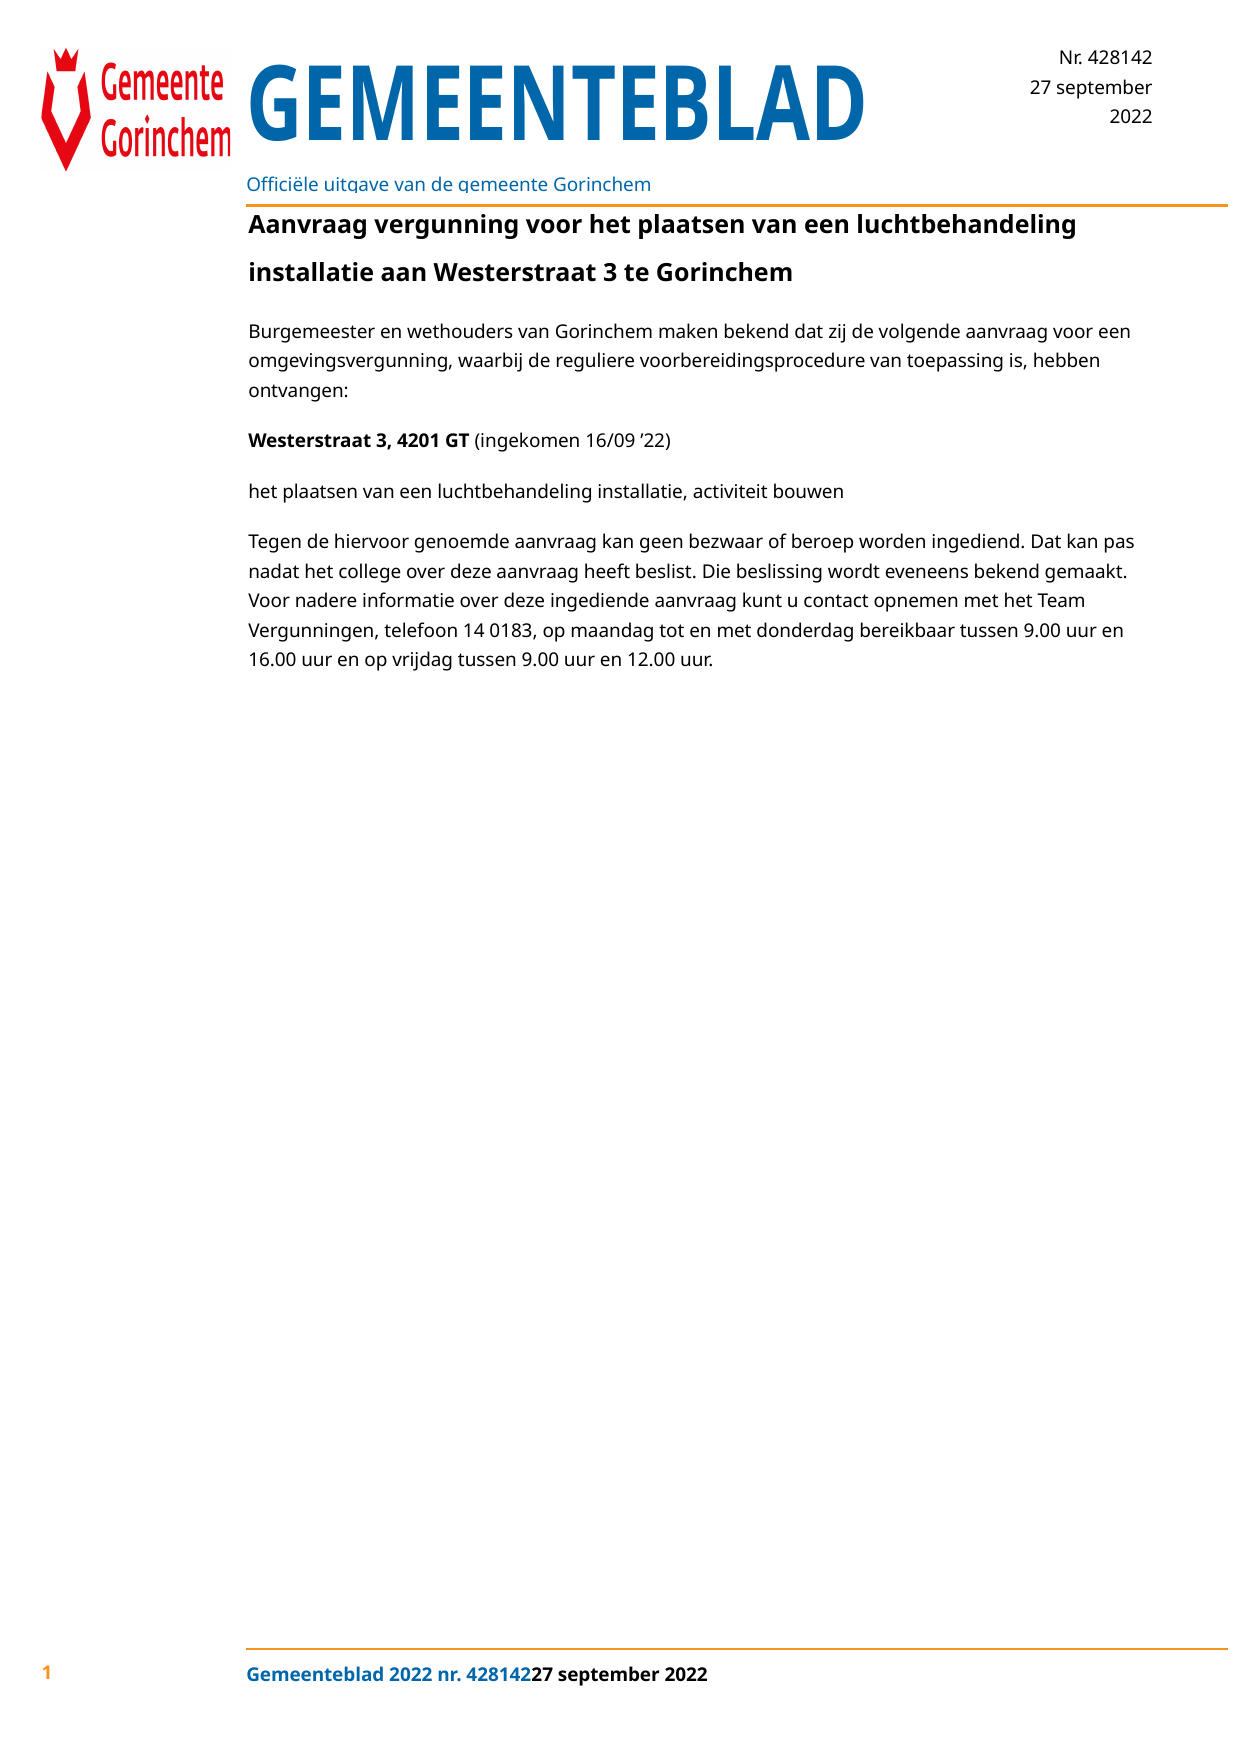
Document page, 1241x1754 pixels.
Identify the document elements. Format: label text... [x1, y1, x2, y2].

text Tegen de hiervoor genoemde aanvraag kan geen bezwaar of beroep worden ingediend. Dat kan pas nadat het college over deze aanvraag heeft beslist. Die beslissing wordt eveneens bekend gemaakt. Voor nadere informatie over deze ingediende aanvraag kunt u contact opnemen met het Team Vergunningen, telefoon 14 0183, op maandag tot en met donderdag bereikbaar tussen 9.00 uur en 16.00 uur en op vrijdag tussen 9.00 uur en 12.00 uur. [248, 528, 1152, 672]
text Burgemeester en wethouders van Gorinchem maken bekend dat zij de volgende aanvraag voor een omgevingsvergunning, waarbij de reguliere voorbereidingsprocedure van toepassing is, hebben ontvangen: [248, 318, 1152, 403]
text Westerstraat 3, 4201 GT (ingekomen 16/09 ’22) [248, 427, 1152, 453]
text het plaatsen van een luchtbehandeling installatie, activiteit bouwen [248, 478, 1152, 504]
picture [41, 47, 231, 172]
text Aanvraag vergunning voor het plaatsen van een luchtbehandeling installatie aan Westerstraat 3 te Gorinchem [248, 207, 1152, 288]
